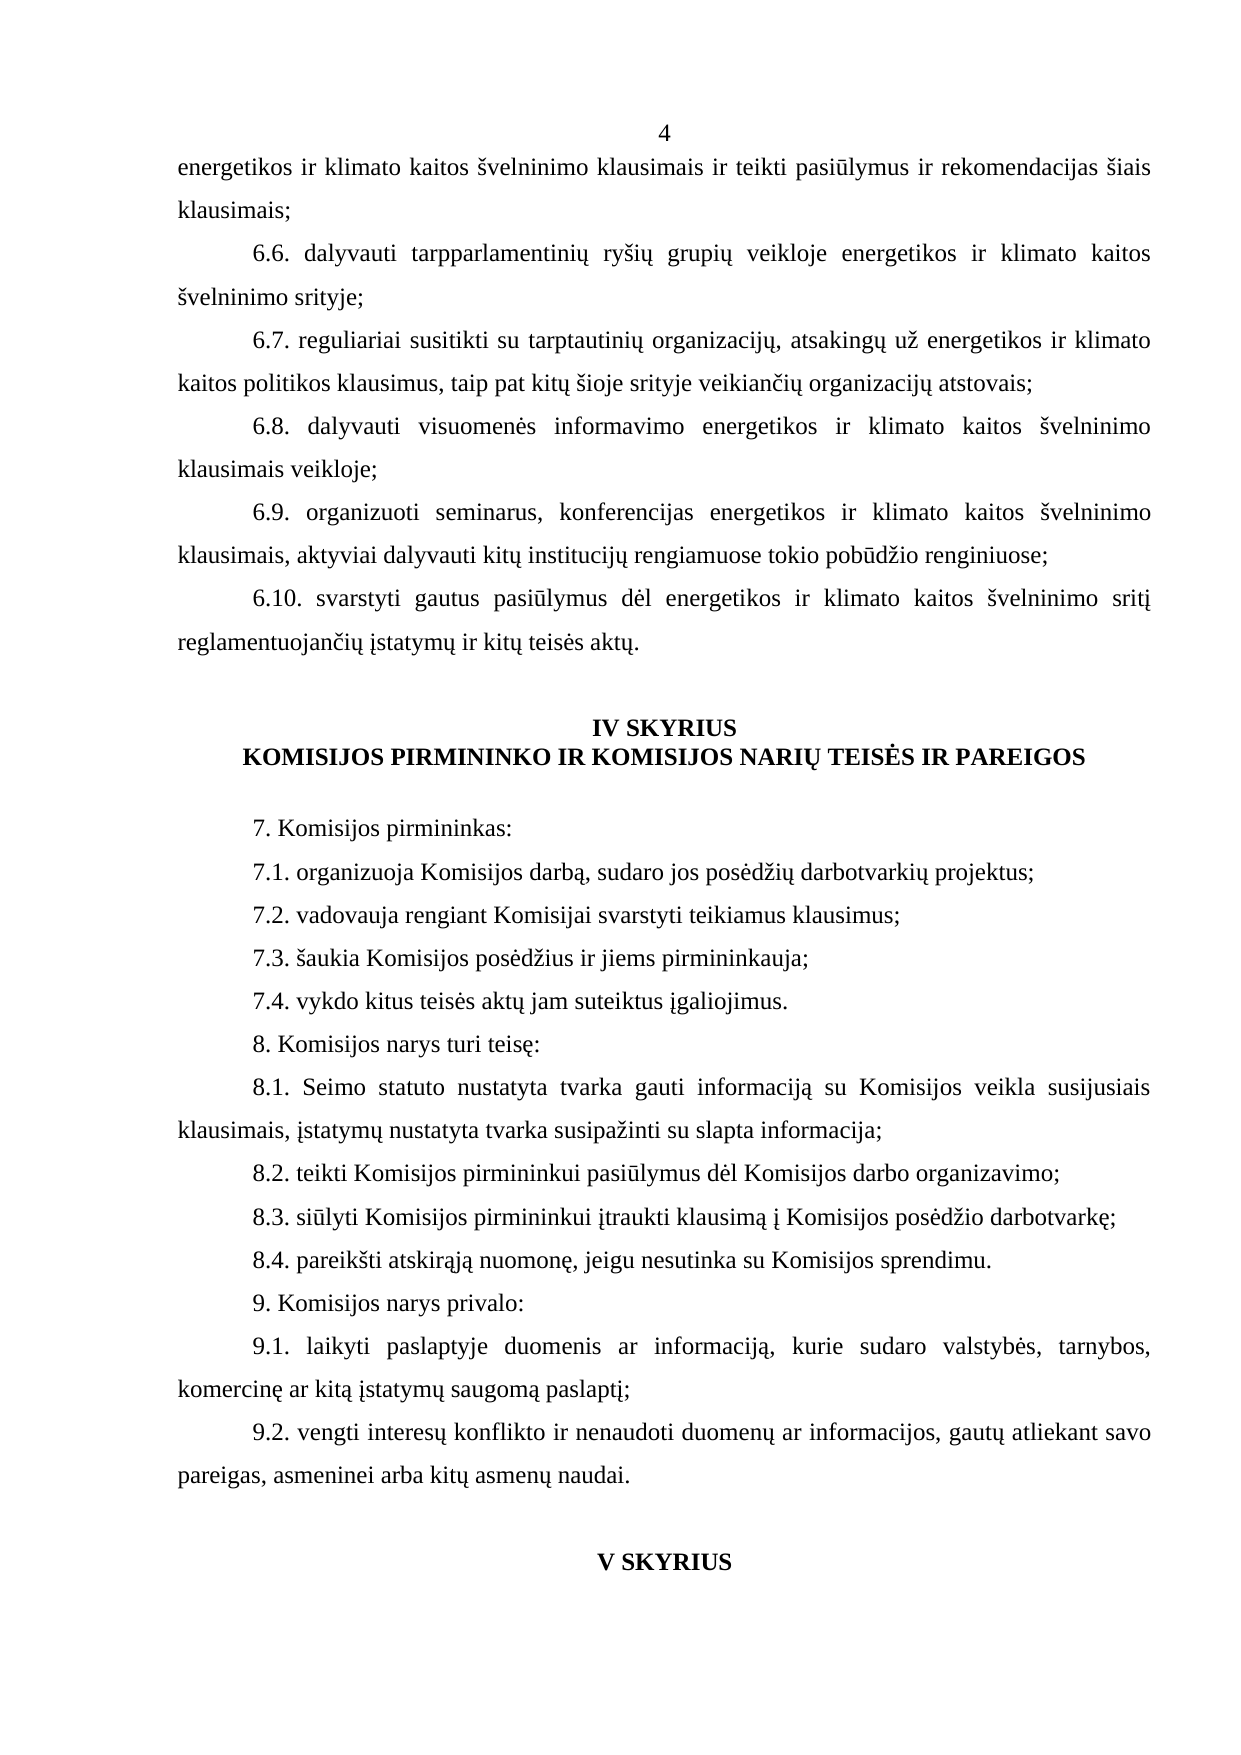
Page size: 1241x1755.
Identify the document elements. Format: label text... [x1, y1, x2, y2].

text 6.7. reguliariai susitikti su tarptautinių organizacijų, atsakingų už energetikos ir klimato kaitos politikos klausimus, taip pat kitų šioje srityje veikiančių organizacijų atstovais; [177, 325, 1152, 397]
text 9.2. vengti interesų konflikto ir nenaudoti duomenų ar informacijos, gautų atliekant savo pareigas, asmeninei arba kitų asmenų naudai. [177, 1417, 1152, 1489]
text 7.2. vadovauja rengiant Komisijai svarstyti teikiamus klausimus; [177, 900, 1152, 928]
text 7. Komisijos pirmininkas: [177, 813, 1152, 842]
text 8. Komisijos narys turi teisę: [177, 1029, 1152, 1058]
text V SKYRIUS [177, 1547, 1152, 1575]
text 8.3. siūlyti Komisijos pirmininkui įtraukti klausimą į Komisijos posėdžio darbotvarkę; [177, 1202, 1152, 1230]
text 7.1. organizuoja Komisijos darbą, sudaro jos posėdžių darbotvarkių projektus; [177, 857, 1152, 885]
text IV SKYRIUS [177, 713, 1152, 742]
text 6.6. dalyvauti tarpparlamentinių ryšių grupių veikloje energetikos ir klimato kaitos švelninimo srityje; [177, 238, 1152, 310]
text 7.3. šaukia Komisijos posėdžius ir jiems pirmininkauja; [177, 943, 1152, 972]
text 9. Komisijos narys privalo: [177, 1288, 1152, 1317]
text 8.1. Seimo statuto nustatyta tvarka gauti informaciją su Komisijos veikla susijusiais klausimais, įstatymų nustatyta tvarka susipažinti su slapta informacija; [177, 1072, 1152, 1144]
text 8.2. teikti Komisijos pirmininkui pasiūlymus dėl Komisijos darbo organizavimo; [177, 1158, 1152, 1187]
text 7.4. vykdo kitus teisės aktų jam suteiktus įgaliojimus. [177, 986, 1152, 1015]
text 9.1. laikyti paslaptyje duomenis ar informaciją, kurie sudaro valstybės, tarnybos, komercinę ar kitą įstatymų saugomą paslaptį; [177, 1331, 1152, 1403]
text 6.10. svarstyti gautus pasiūlymus dėl energetikos ir klimato kaitos švelninimo sritį reglamentuojančių įstatymų ir kitų teisės aktų. [177, 583, 1152, 655]
text 8.4. pareikšti atskirąją nuomonę, jeigu nesutinka su Komisijos sprendimu. [177, 1245, 1152, 1273]
text 6.8. dalyvauti visuomenės informavimo energetikos ir klimato kaitos švelninimo klausimais veikloje; [177, 411, 1152, 483]
text 6.9. organizuoti seminarus, konferencijas energetikos ir klimato kaitos švelninimo klausimais, aktyviai dalyvauti kitų institucijų rengiamuose tokio pobūdžio renginiuose; [177, 497, 1152, 569]
text KOMISIJOS PIRMININKO IR KOMISIJOS NARIŲ TEISĖS IR PAREIGOS [177, 742, 1152, 770]
text energetikos ir klimato kaitos švelninimo klausimais ir teikti pasiūlymus ir rekomendacijas šiais klausimais; [177, 152, 1152, 224]
